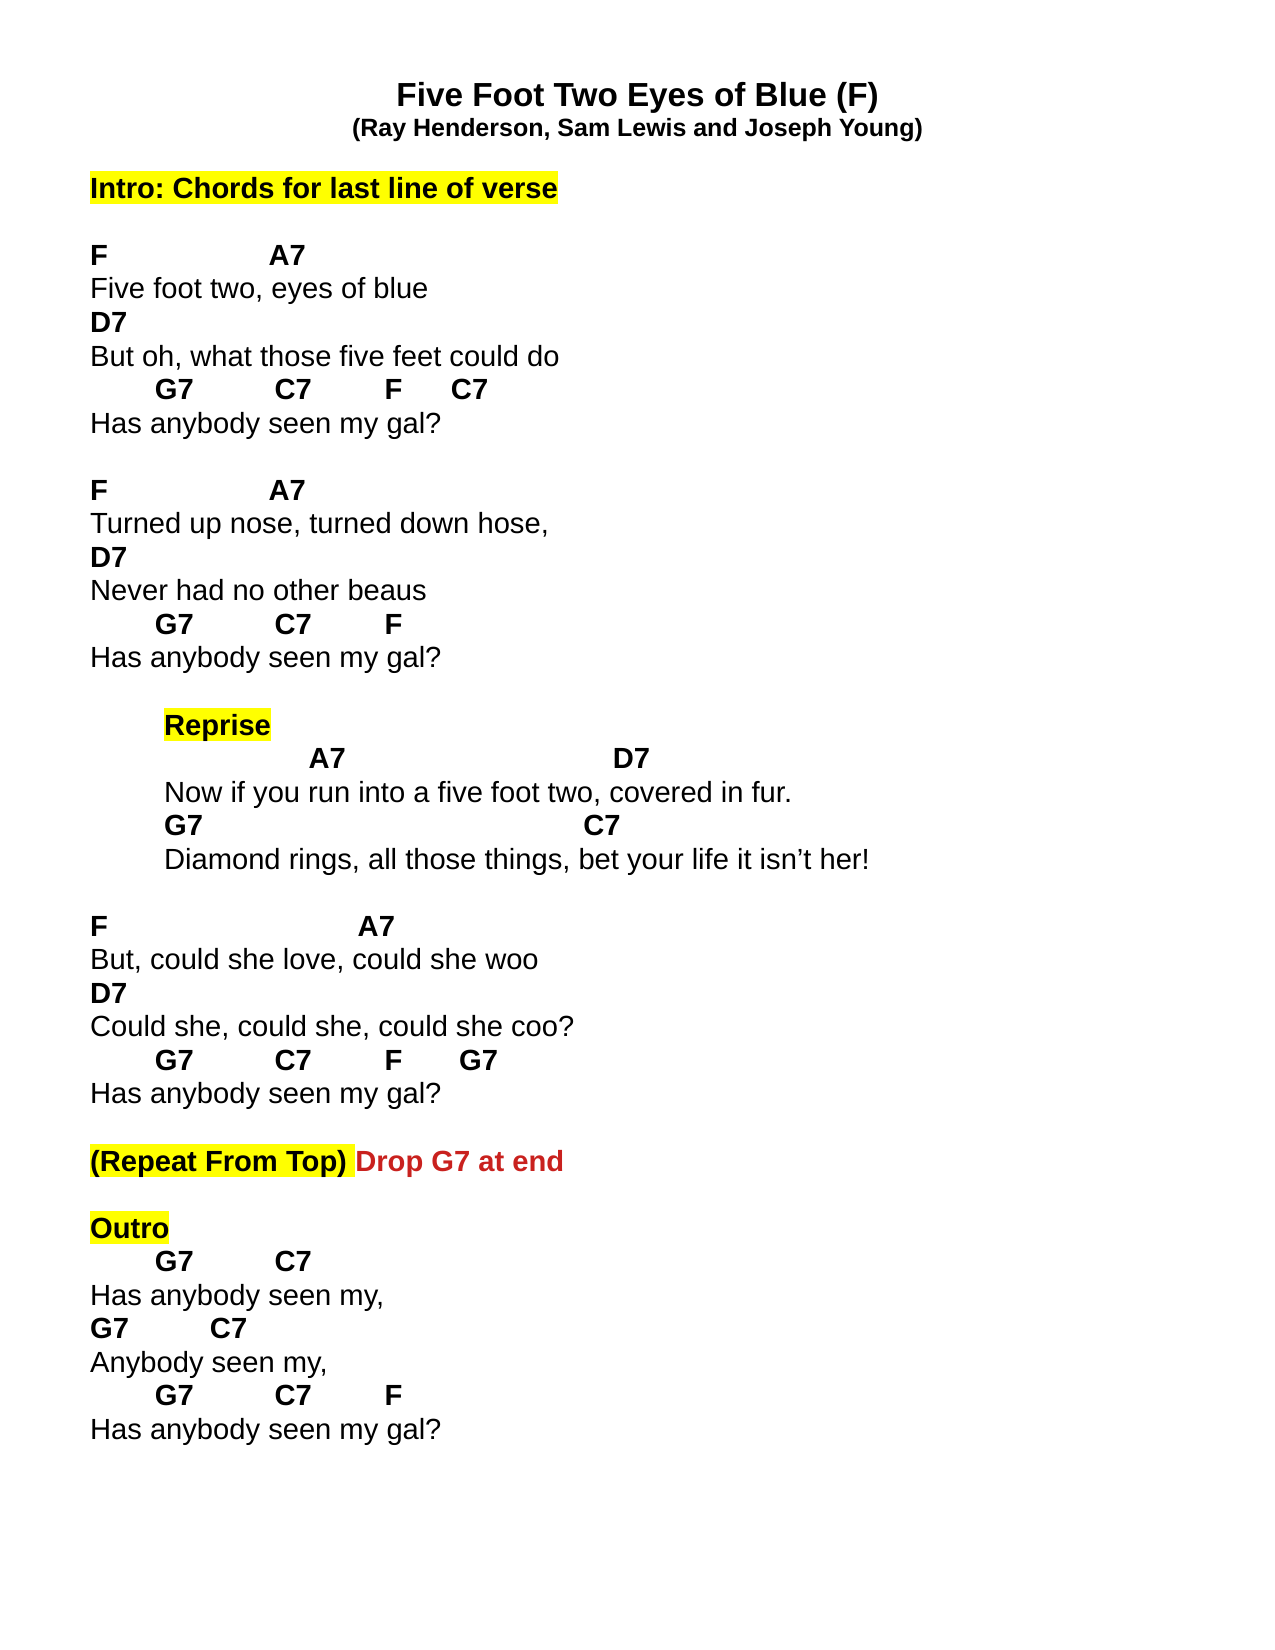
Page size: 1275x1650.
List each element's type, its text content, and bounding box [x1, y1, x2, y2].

text Intro: Chords for last line of verse [90, 171, 1185, 204]
text Anybody seen my, [90, 1345, 1185, 1378]
text Has anybody seen my gal? [90, 1412, 1185, 1446]
text G7 C7 [164, 808, 1185, 842]
text D7 [90, 540, 1185, 573]
text Turned up nose, turned down hose, [90, 506, 1185, 540]
text Reprise [164, 708, 1185, 741]
text Has anybody seen my gal? [90, 406, 1185, 439]
text Five foot two, eyes of blue [90, 272, 1185, 305]
text A7 D7 [164, 741, 1185, 775]
text Five Foot Two Eyes of Blue (F) [90, 75, 1185, 113]
text Now if you run into a five foot two, covered in fur. [164, 775, 1185, 808]
text Has anybody seen my gal? [90, 1077, 1185, 1110]
text Could she, could she, could she coo? [90, 1009, 1185, 1043]
text Never had no other beaus [90, 573, 1185, 607]
text G7 C7 F G7 [90, 1043, 1185, 1077]
text Diamond rings, all those things, bet your life it isn’t her! [164, 842, 1185, 875]
text G7 C7 F [90, 1378, 1185, 1412]
text G7 C7 F [90, 607, 1185, 641]
text Has anybody seen my gal? [90, 641, 1185, 674]
text (Ray Henderson, Sam Lewis and Joseph Young) [90, 113, 1185, 142]
text G7 C7 [90, 1244, 1185, 1278]
text But oh, what those five feet could do [90, 339, 1185, 372]
text (Repeat From Top) Drop G7 at end [90, 1144, 1185, 1177]
text G7 C7 [90, 1311, 1185, 1345]
text Has anybody seen my, [90, 1278, 1185, 1311]
text Outro [90, 1211, 1185, 1244]
text F A7 [90, 473, 1185, 506]
text G7 C7 F C7 [90, 372, 1185, 406]
text F A7 [90, 909, 1185, 942]
text F A7 [90, 238, 1185, 272]
text But, could she love, could she woo [90, 942, 1185, 976]
text D7 [90, 976, 1185, 1009]
text D7 [90, 305, 1185, 339]
